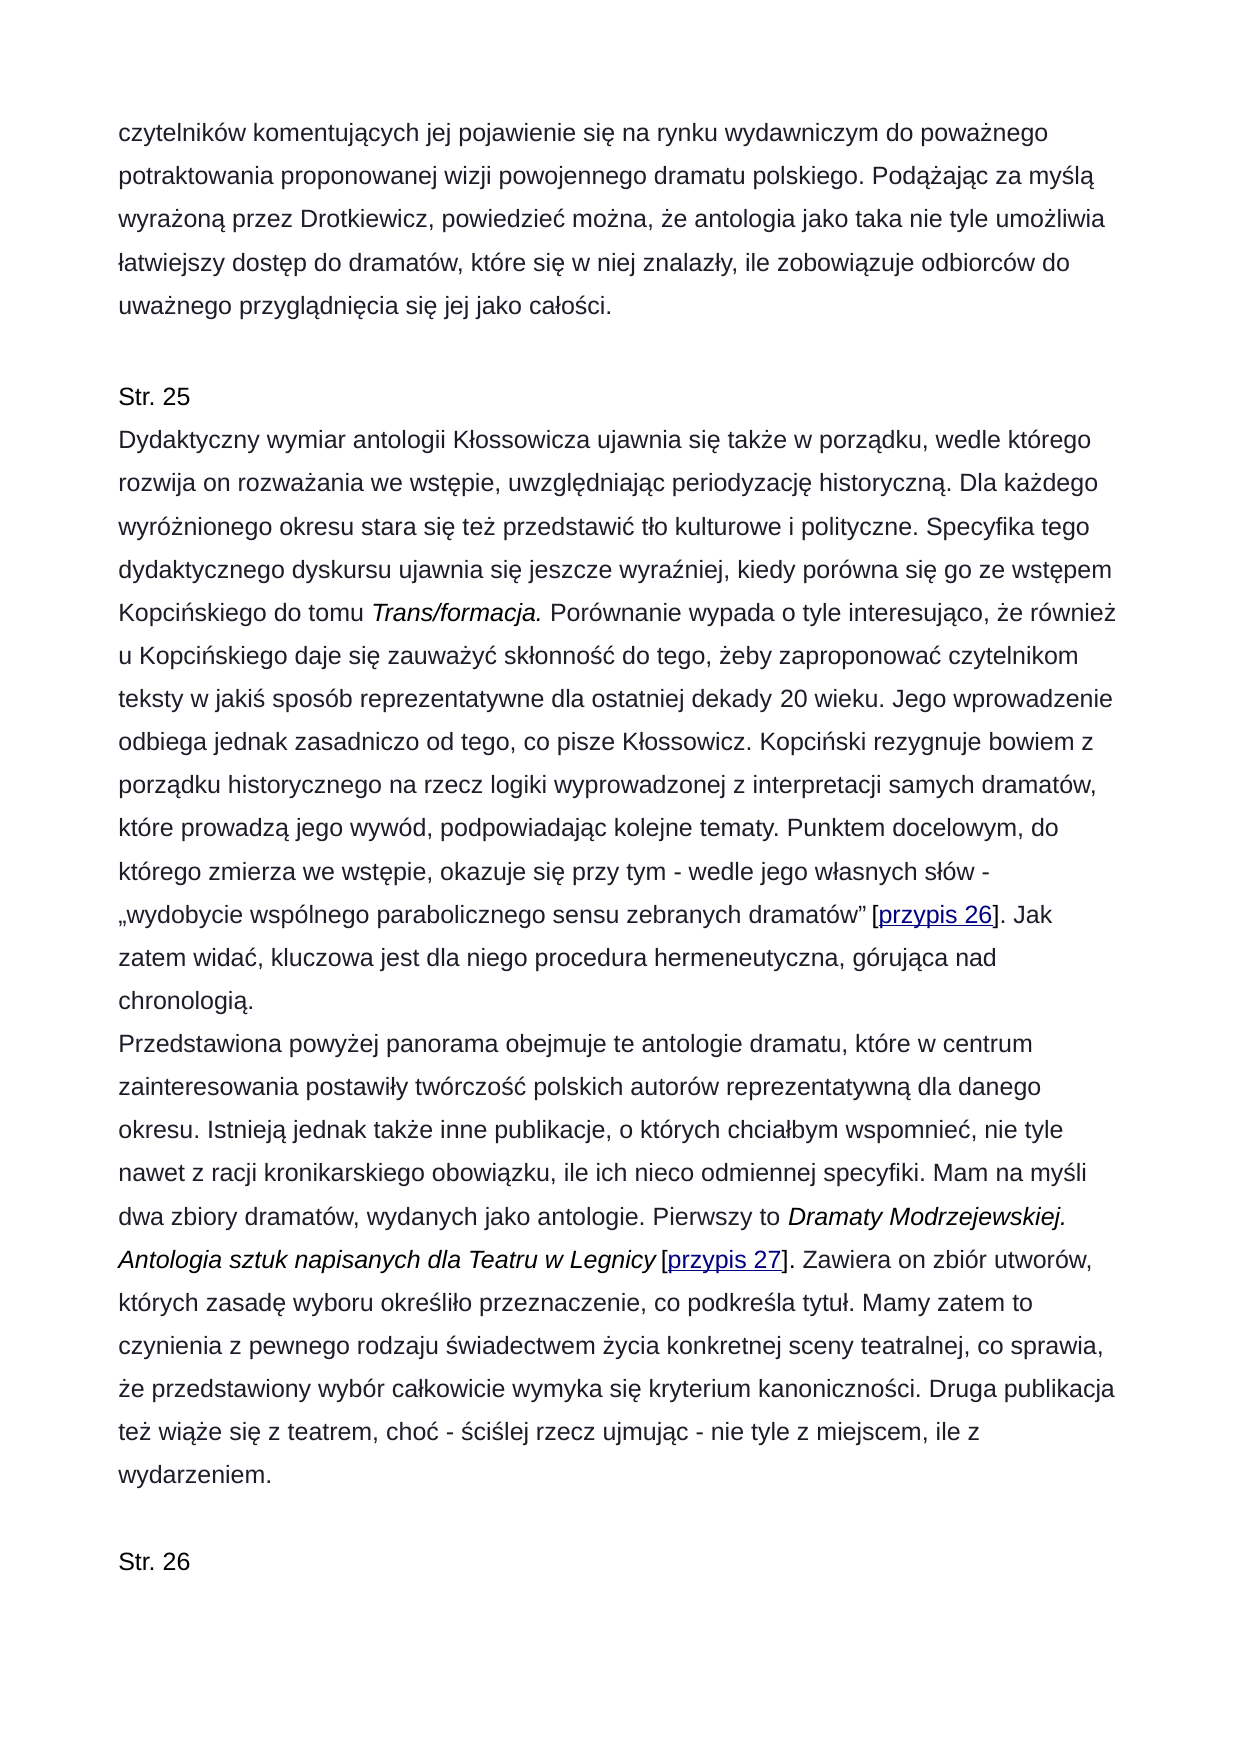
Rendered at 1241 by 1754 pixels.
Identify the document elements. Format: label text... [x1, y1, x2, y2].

text czytelników komentujących jej pojawienie się na rynku wydawniczym do poważnego potraktowania proponowanej wizji powojennego dramatu polskiego. Podążając za myślą wyrażoną przez Drotkiewicz, powiedzieć można, że antologia jako taka nie tyle umożliwia łatwiejszy dostęp do dramatów, które się w niej znalazły, ile zobowiązuje odbiorców do uważnego przyglądnięcia się jej jako całości. [118, 118, 1122, 319]
text Przedstawiona powyżej panorama obejmuje te antologie dramatu, które w centrum zainteresowania postawiły twórczość polskich autorów reprezentatywną dla danego okresu. Istnieją jednak także inne publikacje, o których chciałbym wspomnieć, nie tyle nawet z racji kronikarskiego obowiązku, ile ich nieco odmiennej specyfiki. Mam na myśli dwa zbiory dramatów, wydanych jako antologie. Pierwszy to Dramaty Modrzejewskiej. Antologia sztuk napisanych dla Teatru w Legnicy [przypis 27]. Zawiera on zbiór utworów, których zasadę wyboru określiło przeznaczenie, co podkreśla tytuł. Mamy zatem to czynienia z pewnego rodzaju świadectwem życia konkretnej sceny teatralnej, co sprawia, że przedstawiony wybór całkowicie wymyka się kryterium kanoniczności. Druga publikacja też wiąże się z teatrem, choć - ściślej rzecz ujmując - nie tyle z miejscem, ile z wydarzeniem. [118, 1029, 1122, 1489]
text Str. 25 [118, 382, 1122, 411]
text Dydaktyczny wymiar antologii Kłossowicza ujawnia się także w porządku, wedle którego rozwija on rozważania we wstępie, uwzględniając periodyzację historyczną. Dla każdego wyróżnionego okresu stara się też przedstawić tło kulturowe i polityczne. Specyfika tego dydaktycznego dyskursu ujawnia się jeszcze wyraźniej, kiedy porówna się go ze wstępem Kopcińskiego do tomu Trans/formacja. Porównanie wypada o tyle interesująco, że również u Kopcińskiego daje się zauważyć skłonność do tego, żeby zaproponować czytelnikom teksty w jakiś sposób reprezentatywne dla ostatniej dekady 20 wieku. Jego wprowadzenie odbiega jednak zasadniczo od tego, co pisze Kłossowicz. Kopciński rezygnuje bowiem z porządku historycznego na rzecz logiki wyprowadzonej z interpretacji samych dramatów, które prowadzą jego wywód, podpowiadając kolejne tematy. Punktem docelowym, do którego zmierza we wstępie, okazuje się przy tym - wedle jego własnych słów - „wydobycie wspólnego parabolicznego sensu zebranych dramatów” [przypis 26]. Jak zatem widać, kluczowa jest dla niego procedura hermeneutyczna, górująca nad chronologią. [118, 425, 1122, 1015]
text Str. 26 [118, 1547, 1122, 1575]
